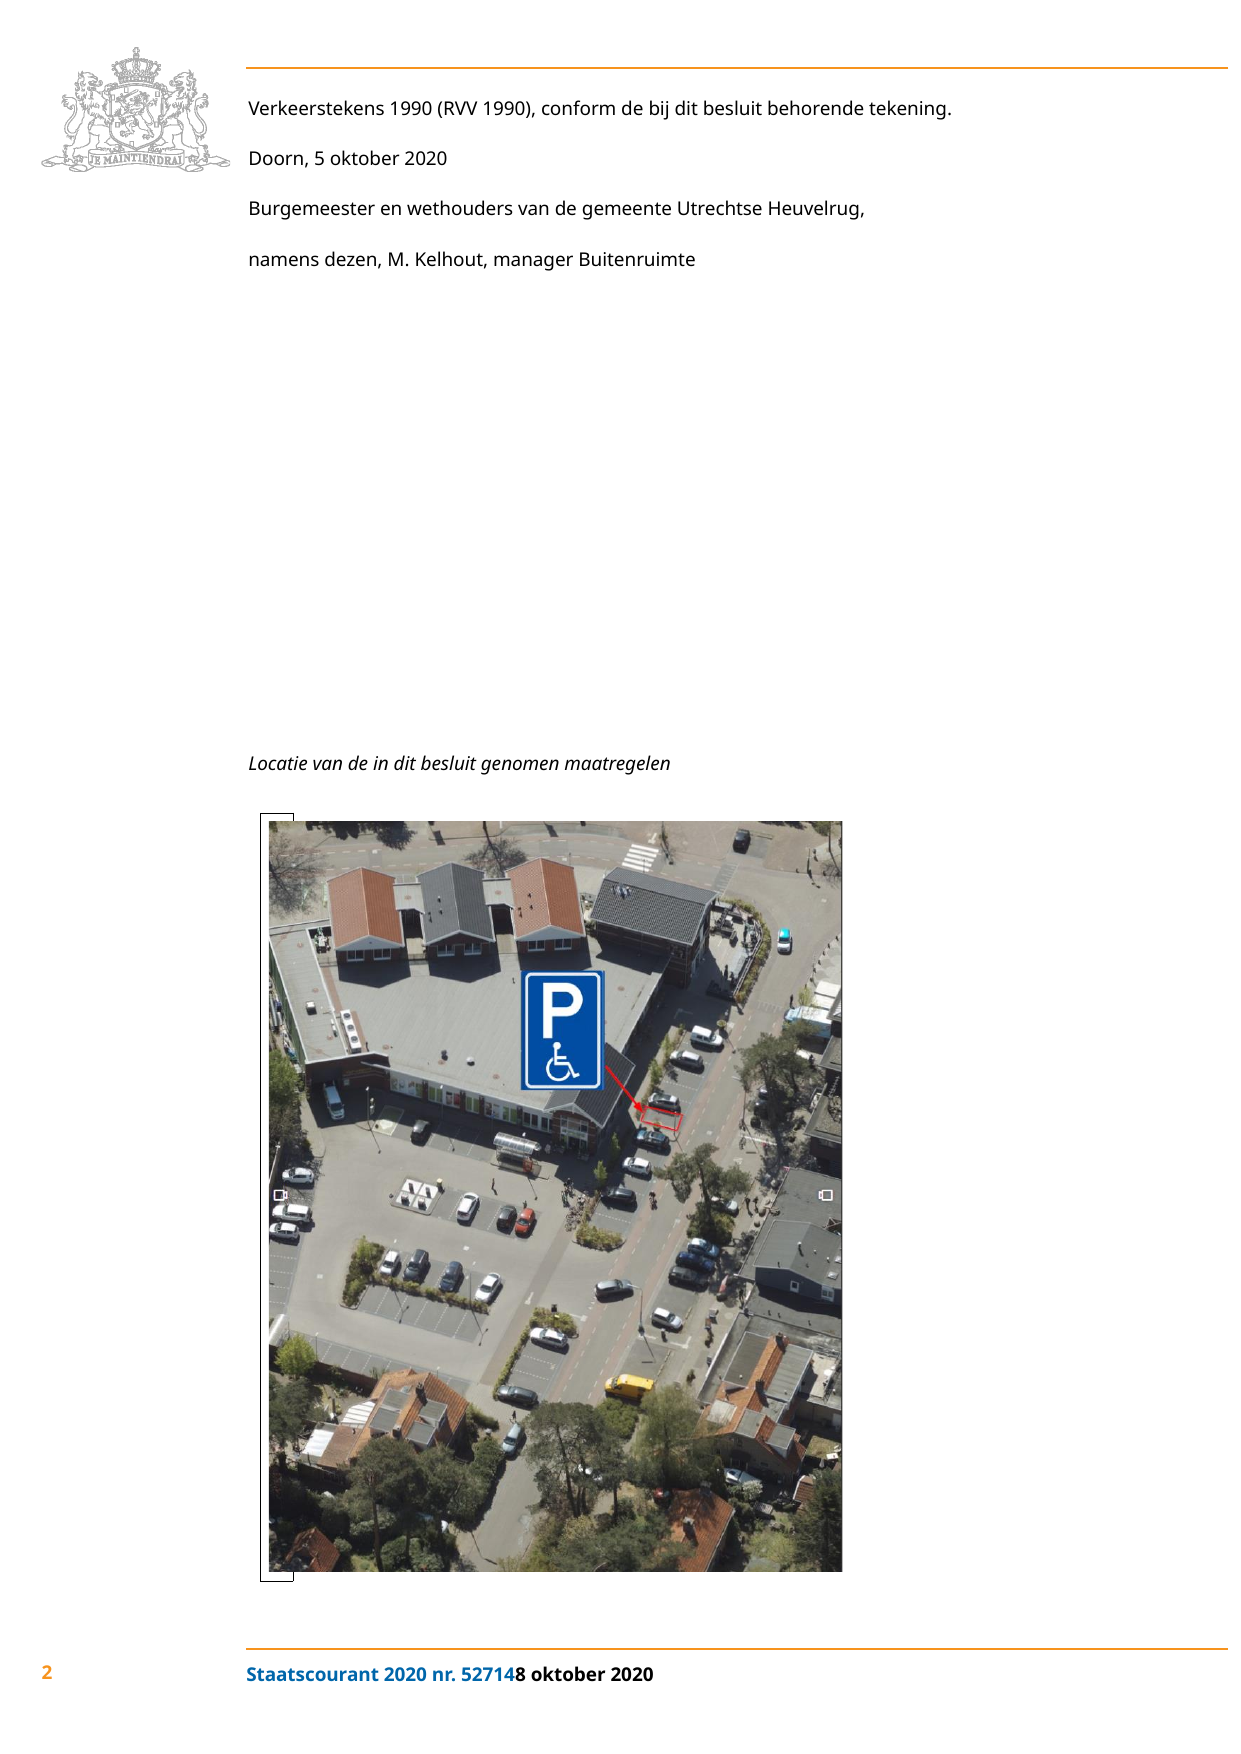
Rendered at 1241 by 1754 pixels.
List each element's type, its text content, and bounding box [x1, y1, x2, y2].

text Locatie van de in dit besluit genomen maatregelen [248, 750, 1152, 776]
text Verkeerstekens 1990 (RVV 1990), conform de bij dit besluit behorende tekening. [248, 95, 1152, 121]
text Burgemeester en wethouders van de gemeente Utrechtse Heuvelrug, [248, 196, 1152, 221]
text namens dezen, M. Kelhout, manager Buitenruimte [248, 246, 1152, 272]
picture [41, 47, 231, 172]
picture [268, 821, 843, 1572]
text Doorn, 5 oktober 2020 [248, 145, 1152, 171]
